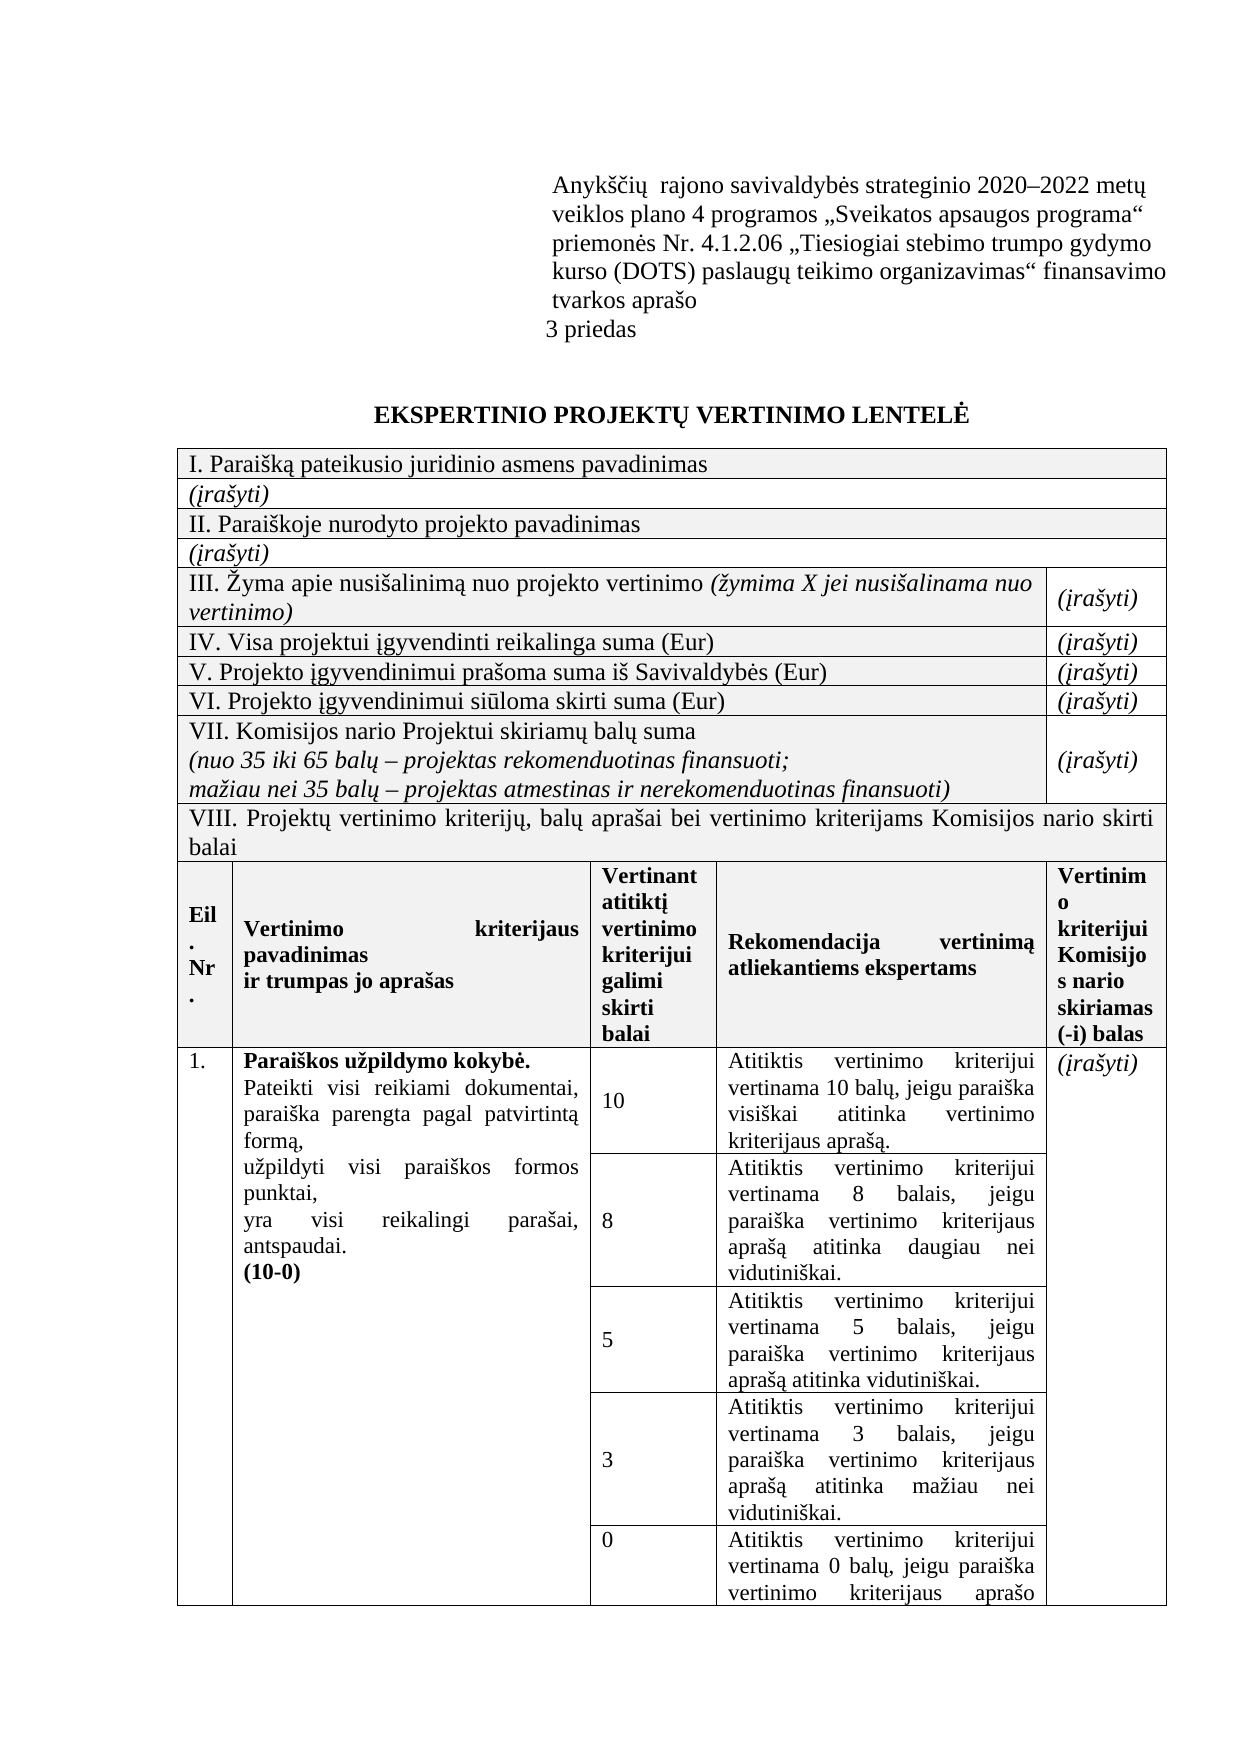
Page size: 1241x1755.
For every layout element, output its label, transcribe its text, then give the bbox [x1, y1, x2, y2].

table_cell Atitiktis vertinimo kriterijui vertinama 8 balais, jeigu paraiška vertinimo kriterijaus aprašą atitinka daugiau nei vidutiniškai. [717, 1154, 1046, 1286]
table_cell VII. Komisijos nario Projektui skiriamų balų suma (nuo 35 iki 65 balų – projektas rekomenduotinas finansuoti; mažiau nei 35 balų – projektas atmestinas ir nerekomenduotinas finansuoti) [178, 716, 1046, 802]
table_cell V. Projekto įgyvendinimui prašoma suma iš Savivaldybės (Eur) [178, 657, 1046, 685]
text 3 priedas [177, 314, 1167, 343]
text kurso (DOTS) paslaugų teikimo organizavimas“ finansavimo [177, 256, 1167, 285]
table_cell (įrašyti) [1047, 686, 1166, 715]
table_cell (įrašyti) [1047, 716, 1166, 802]
table_cell Vertinimo kriterijaus pavadinimas ir trumpas jo aprašas [233, 862, 590, 1047]
table_cell Atitiktis vertinimo kriterijui vertinama 3 balais, jeigu paraiška vertinimo kriterijaus aprašą atitinka mažiau nei vidutiniškai. [717, 1393, 1046, 1525]
table_cell Atitiktis vertinimo kriterijui vertinama 10 balų, jeigu paraiška visiškai atitinka vertinimo kriterijaus aprašą. [717, 1048, 1046, 1153]
table_cell (įrašyti) [178, 539, 1166, 567]
table_cell (įrašyti) [1047, 568, 1166, 626]
table_cell Rekomendacija vertinimą atliekantiems ekspertams [717, 862, 1046, 1047]
table_cell II. Paraiškoje nurodyto projekto pavadinimas [178, 509, 1166, 537]
table_cell (įrašyti) [178, 479, 1166, 508]
table_cell Vertinant atitiktį vertinimo kriterijui galimi skirti balai [591, 862, 716, 1047]
text veiklos plano 4 programos „Sveikatos apsaugos programa“ [177, 199, 1167, 228]
text EKSPERTINIO PROJEKTŲ VERTINIMO LENTELĖ [177, 400, 1167, 429]
table_cell Vertinimo kriterijui Komisijos nario skiriamas (-i) balas [1047, 862, 1166, 1047]
table_cell VI. Projekto įgyvendinimui siūloma skirti suma (Eur) [178, 686, 1046, 715]
table_cell III. Žyma apie nusišalinimą nuo projekto vertinimo (žymima X jei nusišalinama nuo vertinimo) [178, 568, 1046, 626]
table_cell Atitiktis vertinimo kriterijui vertinama 5 balais, jeigu paraiška vertinimo kriterijaus aprašą atitinka vidutiniškai. [717, 1287, 1046, 1392]
table_cell 0 [591, 1526, 716, 1605]
table_cell (įrašyti) [1047, 1048, 1166, 1605]
table_cell (įrašyti) [1047, 627, 1166, 656]
table_cell 5 [591, 1287, 716, 1392]
table_cell 3 [591, 1393, 716, 1525]
table_cell 10 [591, 1048, 716, 1153]
table_cell Atitiktis vertinimo kriterijui vertinama 0 balų, jeigu paraiška vertinimo kriterijaus aprašo [717, 1526, 1046, 1605]
table_cell 1. [178, 1048, 232, 1605]
text tvarkos aprašo [177, 285, 1167, 314]
table_cell IV. Visa projektui įgyvendinti reikalinga suma (Eur) [178, 627, 1046, 656]
table_cell VIII. Projektų vertinimo kriterijų, balų aprašai bei vertinimo kriterijams Komisijos nario skirti balai [178, 804, 1166, 861]
table_cell Eil. Nr. [178, 862, 232, 1047]
table_cell (įrašyti) [1047, 657, 1166, 685]
table_cell 8 [591, 1154, 716, 1286]
table_cell Paraiškos užpildymo kokybė. Pateikti visi reikiami dokumentai, paraiška parengta pagal patvirtintą formą, užpildyti visi paraiškos formos punktai, yra visi reikalingi parašai, antspaudai. (10-0) [233, 1048, 590, 1605]
table_header I. Paraišką pateikusio juridinio asmens pavadinimas [178, 449, 1166, 478]
text priemonės Nr. 4.1.2.06 „Tiesiogiai stebimo trumpo gydymo [177, 228, 1167, 256]
text Anykščių rajono savivaldybės strateginio 2020–2022 metų [177, 170, 1167, 199]
